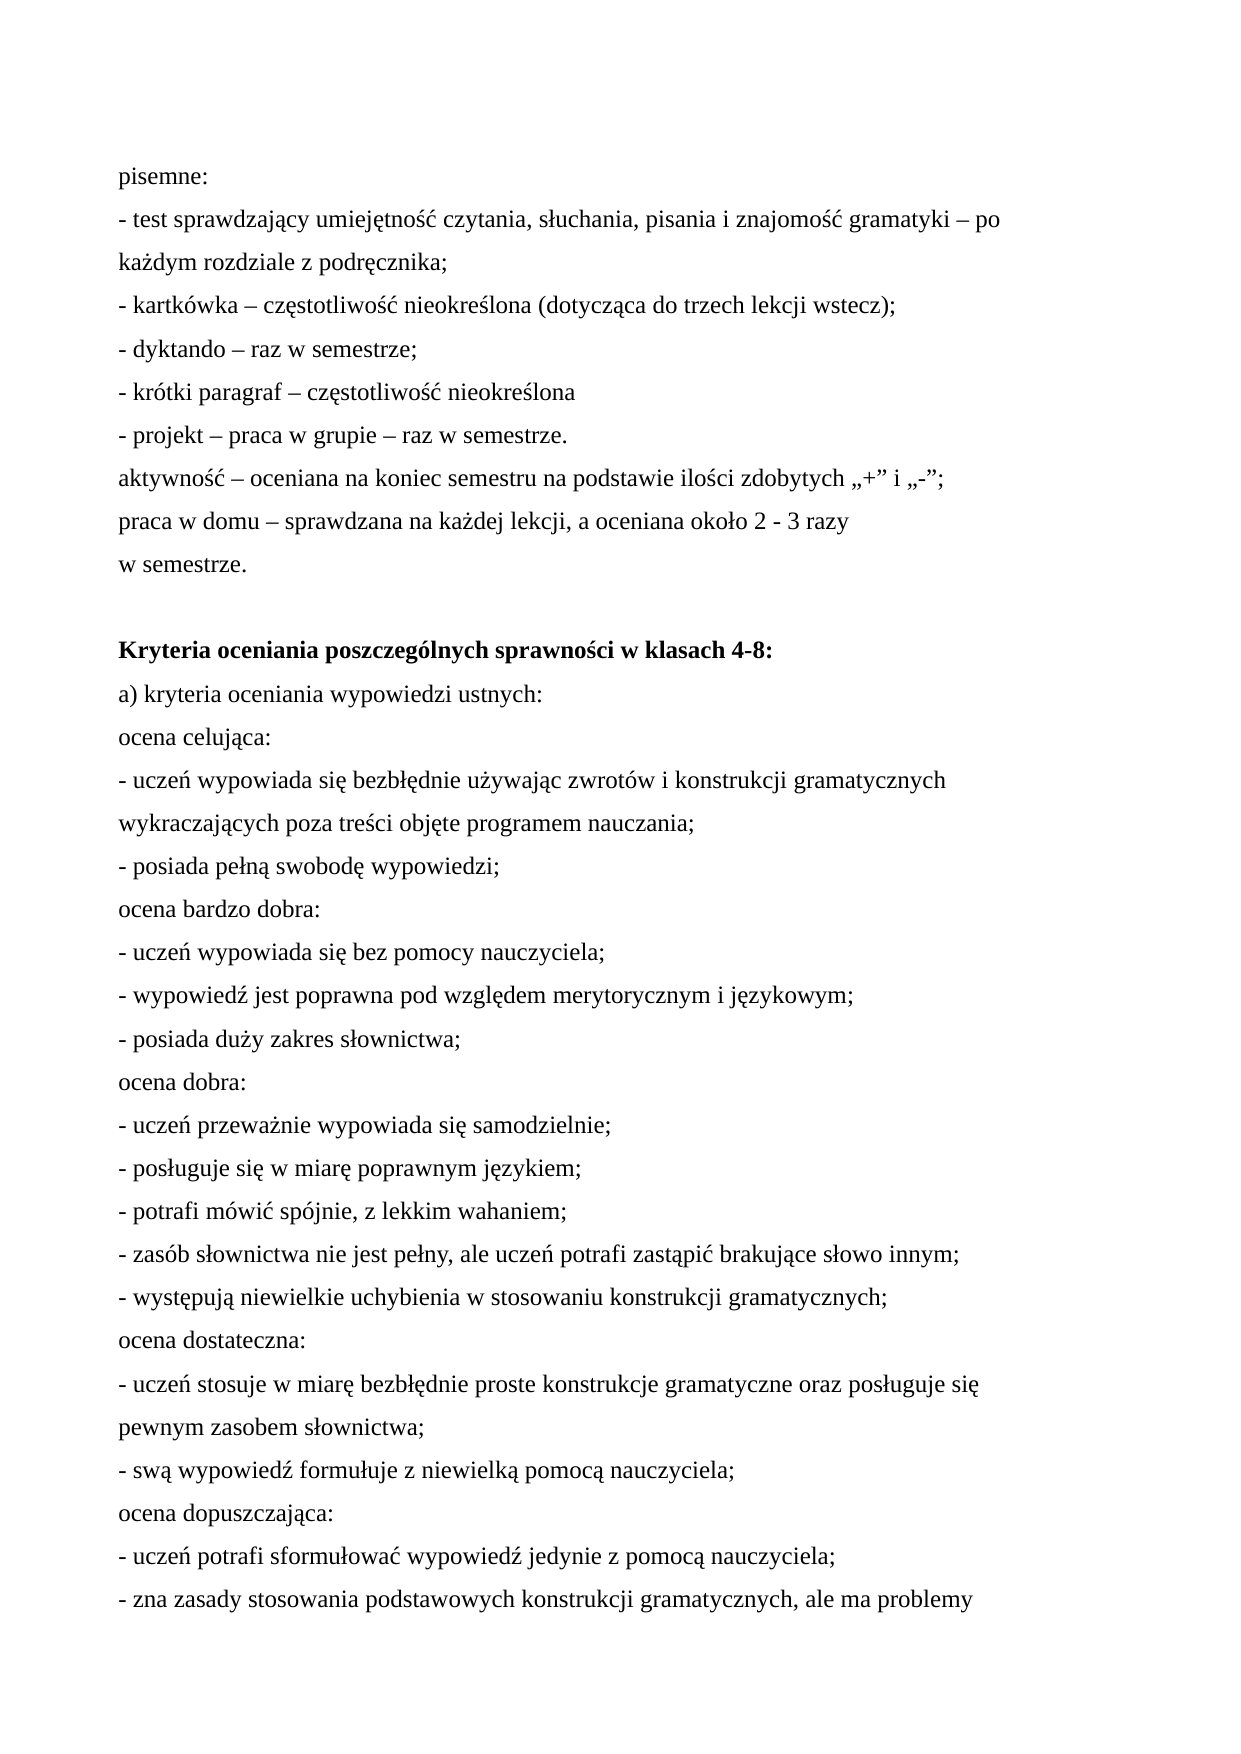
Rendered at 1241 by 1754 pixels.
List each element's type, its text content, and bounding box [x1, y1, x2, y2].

text - zasób słownictwa nie jest pełny, ale uczeń potrafi zastąpić brakujące słowo innym; [118, 1239, 1122, 1268]
text wykraczających poza treści objęte programem nauczania; [118, 808, 1122, 837]
text - uczeń przeważnie wypowiada się samodzielnie; [118, 1110, 1122, 1139]
text pewnym zasobem słownictwa; [118, 1412, 1122, 1441]
text - dyktando – raz w semestrze; [118, 334, 1122, 362]
text - swą wypowiedź formułuje z niewielką pomocą nauczyciela; [118, 1455, 1122, 1484]
text - posiada duży zakres słownictwa; [118, 1024, 1122, 1052]
text każdym rozdziale z podręcznika; [118, 247, 1122, 276]
text pisemne: [118, 161, 1122, 190]
text - posiada pełną swobodę wypowiedzi; [118, 851, 1122, 880]
text - posługuje się w miarę poprawnym językiem; [118, 1153, 1122, 1182]
text - projekt – praca w grupie – raz w semestrze. [118, 420, 1122, 449]
text ocena celująca: [118, 722, 1122, 751]
text a) kryteria oceniania wypowiedzi ustnych: [118, 679, 1122, 707]
text ocena dopuszczająca: [118, 1498, 1122, 1527]
text ocena dostateczna: [118, 1326, 1122, 1354]
text praca w domu – sprawdzana na każdej lekcji, a oceniana około 2 - 3 razy [118, 506, 1122, 535]
text Kryteria oceniania poszczególnych sprawności w klasach 4-8: [118, 636, 1122, 664]
text - uczeń wypowiada się bez pomocy nauczyciela; [118, 937, 1122, 966]
text - kartkówka – częstotliwość nieokreślona (dotycząca do trzech lekcji wstecz); [118, 291, 1122, 319]
text - występują niewielkie uchybienia w stosowaniu konstrukcji gramatycznych; [118, 1282, 1122, 1311]
text - zna zasady stosowania podstawowych konstrukcji gramatycznych, ale ma problemy [118, 1584, 1122, 1613]
text - test sprawdzający umiejętność czytania, słuchania, pisania i znajomość gramatyki – po [118, 204, 1122, 233]
text aktywność – oceniana na koniec semestru na podstawie ilości zdobytych „+” i „-”; [118, 463, 1122, 492]
text w semestrze. [118, 549, 1122, 578]
text - wypowiedź jest poprawna pod względem merytorycznym i językowym; [118, 981, 1122, 1009]
text ocena dobra: [118, 1067, 1122, 1096]
text - uczeń stosuje w miarę bezbłędnie proste konstrukcje gramatyczne oraz posługuje się [118, 1369, 1122, 1397]
text ocena bardzo dobra: [118, 894, 1122, 923]
text - uczeń potrafi sformułować wypowiedź jedynie z pomocą nauczyciela; [118, 1541, 1122, 1570]
text - potrafi mówić spójnie, z lekkim wahaniem; [118, 1196, 1122, 1225]
text - krótki paragraf – częstotliwość nieokreślona [118, 377, 1122, 406]
text - uczeń wypowiada się bezbłędnie używając zwrotów i konstrukcji gramatycznych [118, 765, 1122, 794]
